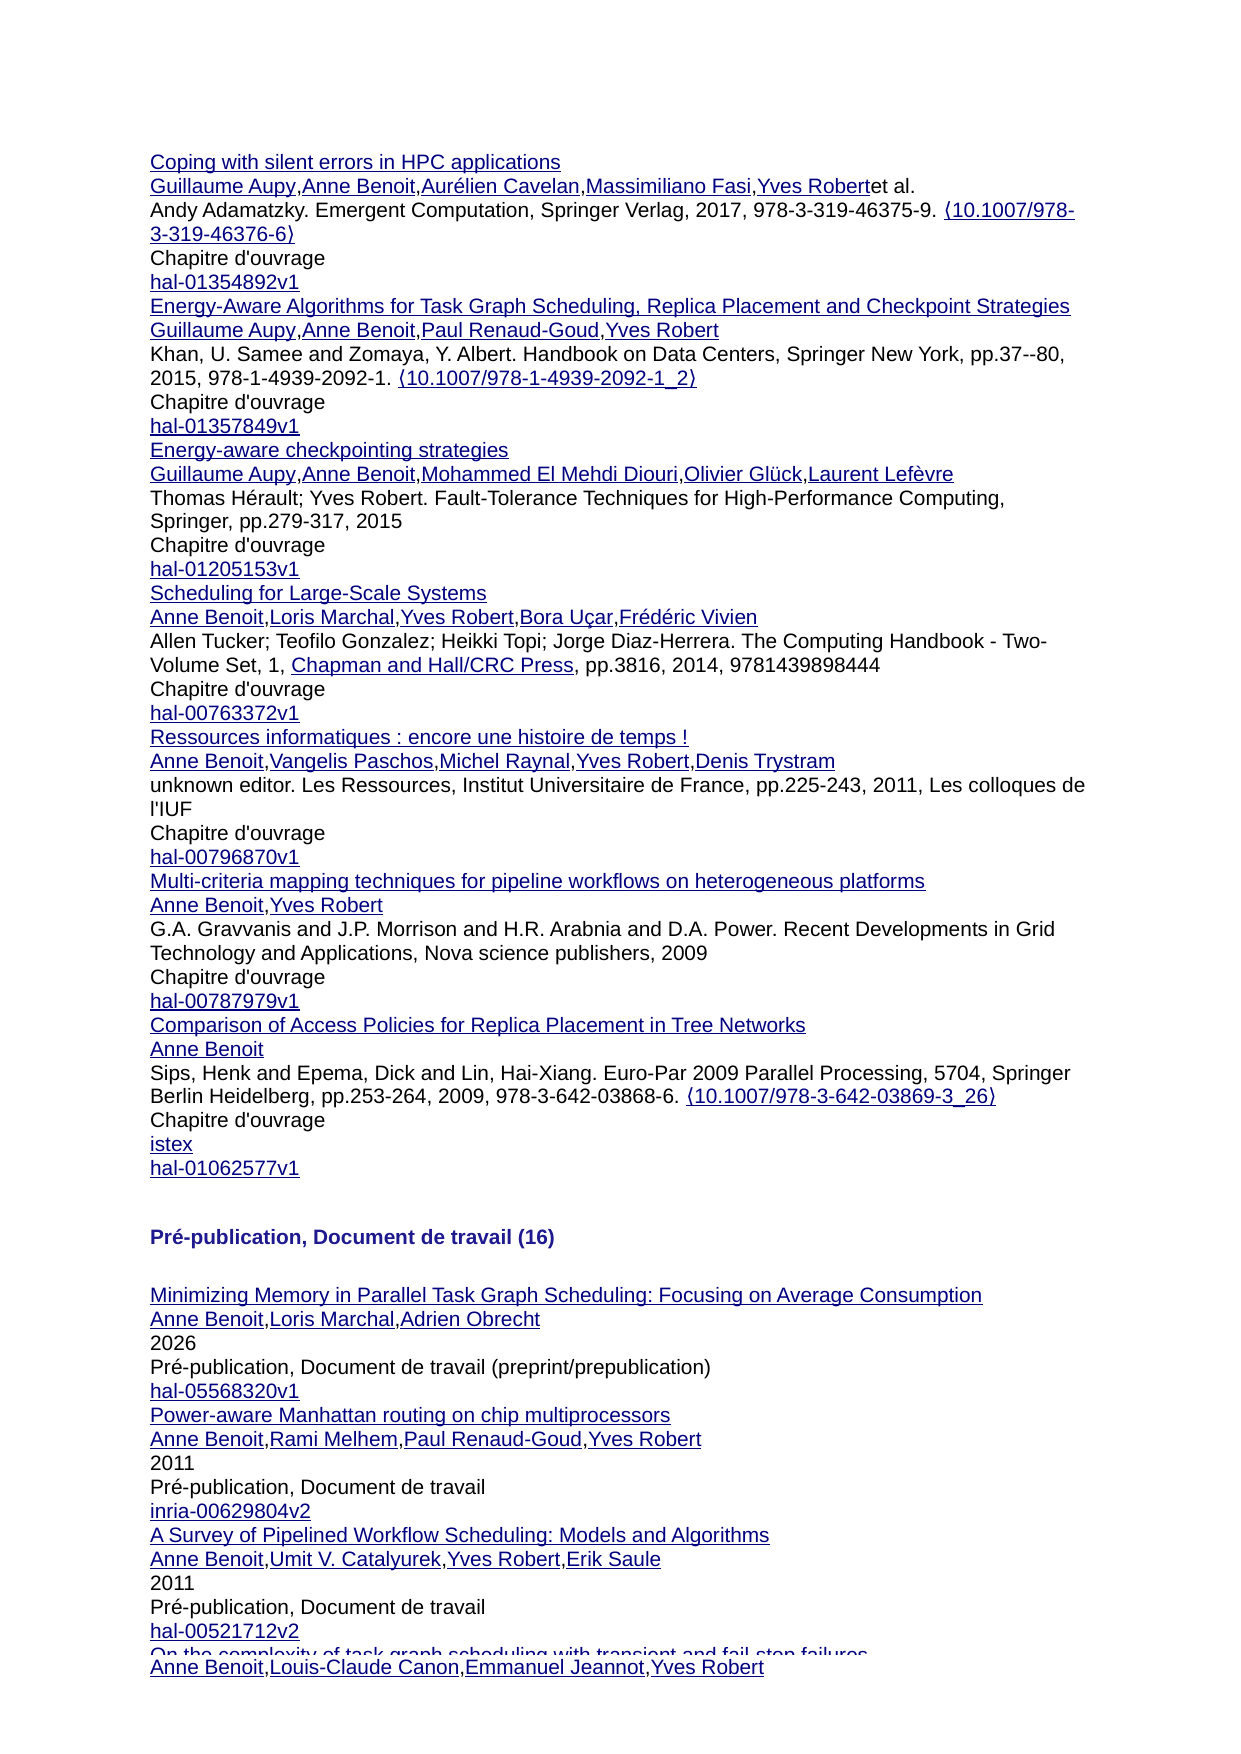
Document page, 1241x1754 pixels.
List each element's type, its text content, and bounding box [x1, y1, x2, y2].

table_cell Comparison of Access Policies for Replica Placement in Tree Networks Anne Benoit Sips, Henk and Epema, Dick and Lin, Hai-Xiang. Euro-Par 2009 Parallel Processing, 5704, Springer Berlin Heidelberg, pp.253-264, 2009, 978-3-642-03868-6. ⟨10.1007/978-3-642-03869-3_26⟩ Chapitre d'ouvrage istex hal-01062577v1 [150, 1013, 1090, 1180]
table_cell A Survey of Pipelined Workflow Scheduling: Models and Algorithms Anne Benoit,Umit V. Catalyurek,Yves Robert,Erik Saule 2011 Pré-publication, Document de travail hal-00521712v2 [150, 1523, 1090, 1643]
table_cell Energy-Aware Algorithms for Task Graph Scheduling, Replica Placement and Checkpoint Strategies Guillaume Aupy,Anne Benoit,Paul Renaud-Goud,Yves Robert Khan, U. Samee and Zomaya, Y. Albert. Handbook on Data Centers, Springer New York, pp.37--80, 2015, 978-1-4939-2092-1. ⟨10.1007/978-1-4939-2092-1_2⟩ Chapitre d'ouvrage hal-01357849v1 [150, 294, 1090, 437]
table_header Minimizing Memory in Parallel Task Graph Scheduling: Focusing on Average Consumption Anne Benoit,Loris Marchal,Adrien Obrecht 2026 Pré-publication, Document de travail (preprint/prepublication) hal-05568320v1 [150, 1283, 1090, 1403]
table_cell Multi-criteria mapping techniques for pipeline workflows on heterogeneous platforms Anne Benoit,Yves Robert G.A. Gravvanis and J.P. Morrison and H.R. Arabnia and D.A. Power. Recent Developments in Grid Technology and Applications, Nova science publishers, 2009 Chapitre d'ouvrage hal-00787979v1 [150, 869, 1090, 1012]
table_cell Power-aware Manhattan routing on chip multiprocessors Anne Benoit,Rami Melhem,Paul Renaud-Goud,Yves Robert 2011 Pré-publication, Document de travail inria-00629804v2 [150, 1403, 1090, 1523]
table_cell Ressources informatiques : encore une histoire de temps ! Anne Benoit,Vangelis Paschos,Michel Raynal,Yves Robert,Denis Trystram unknown editor. Les Ressources, Institut Universitaire de France, pp.225-243, 2011, Les colloques de l'IUF Chapitre d'ouvrage hal-00796870v1 [150, 725, 1090, 869]
table_cell Scheduling for Large-Scale Systems Anne Benoit,Loris Marchal,Yves Robert,Bora Uçar,Frédéric Vivien Allen Tucker; Teofilo Gonzalez; Heikki Topi; Jorge Diaz-Herrera. The Computing Handbook - Two-Volume Set, 1, Chapman and Hall/CRC Press, pp.3816, 2014, 9781439898444 Chapitre d'ouvrage hal-00763372v1 [150, 581, 1090, 725]
table_cell Coping with silent errors in HPC applications Guillaume Aupy,Anne Benoit,Aurélien Cavelan,Massimiliano Fasi,Yves Robertet al. Andy Adamatzky. Emergent Computation, Springer Verlag, 2017, 978-3-319-46375-9. ⟨10.1007/978-3-319-46376-6⟩ Chapitre d'ouvrage hal-01354892v1 [150, 150, 1090, 294]
table_cell On the complexity of task graph scheduling with transient and fail-stop failures Anne Benoit,Louis-Claude Canon,Emmanuel Jeannot,Yves Robert [150, 1643, 1090, 1679]
subtitle Pré-publication, Document de travail (16) [150, 1225, 1090, 1249]
table_cell Energy-aware checkpointing strategies Guillaume Aupy,Anne Benoit,Mohammed El Mehdi Diouri,Olivier Glück,Laurent Lefèvre Thomas Hérault; Yves Robert. Fault-Tolerance Techniques for High-Performance Computing, Springer, pp.279-317, 2015 Chapitre d'ouvrage hal-01205153v1 [150, 438, 1090, 581]
